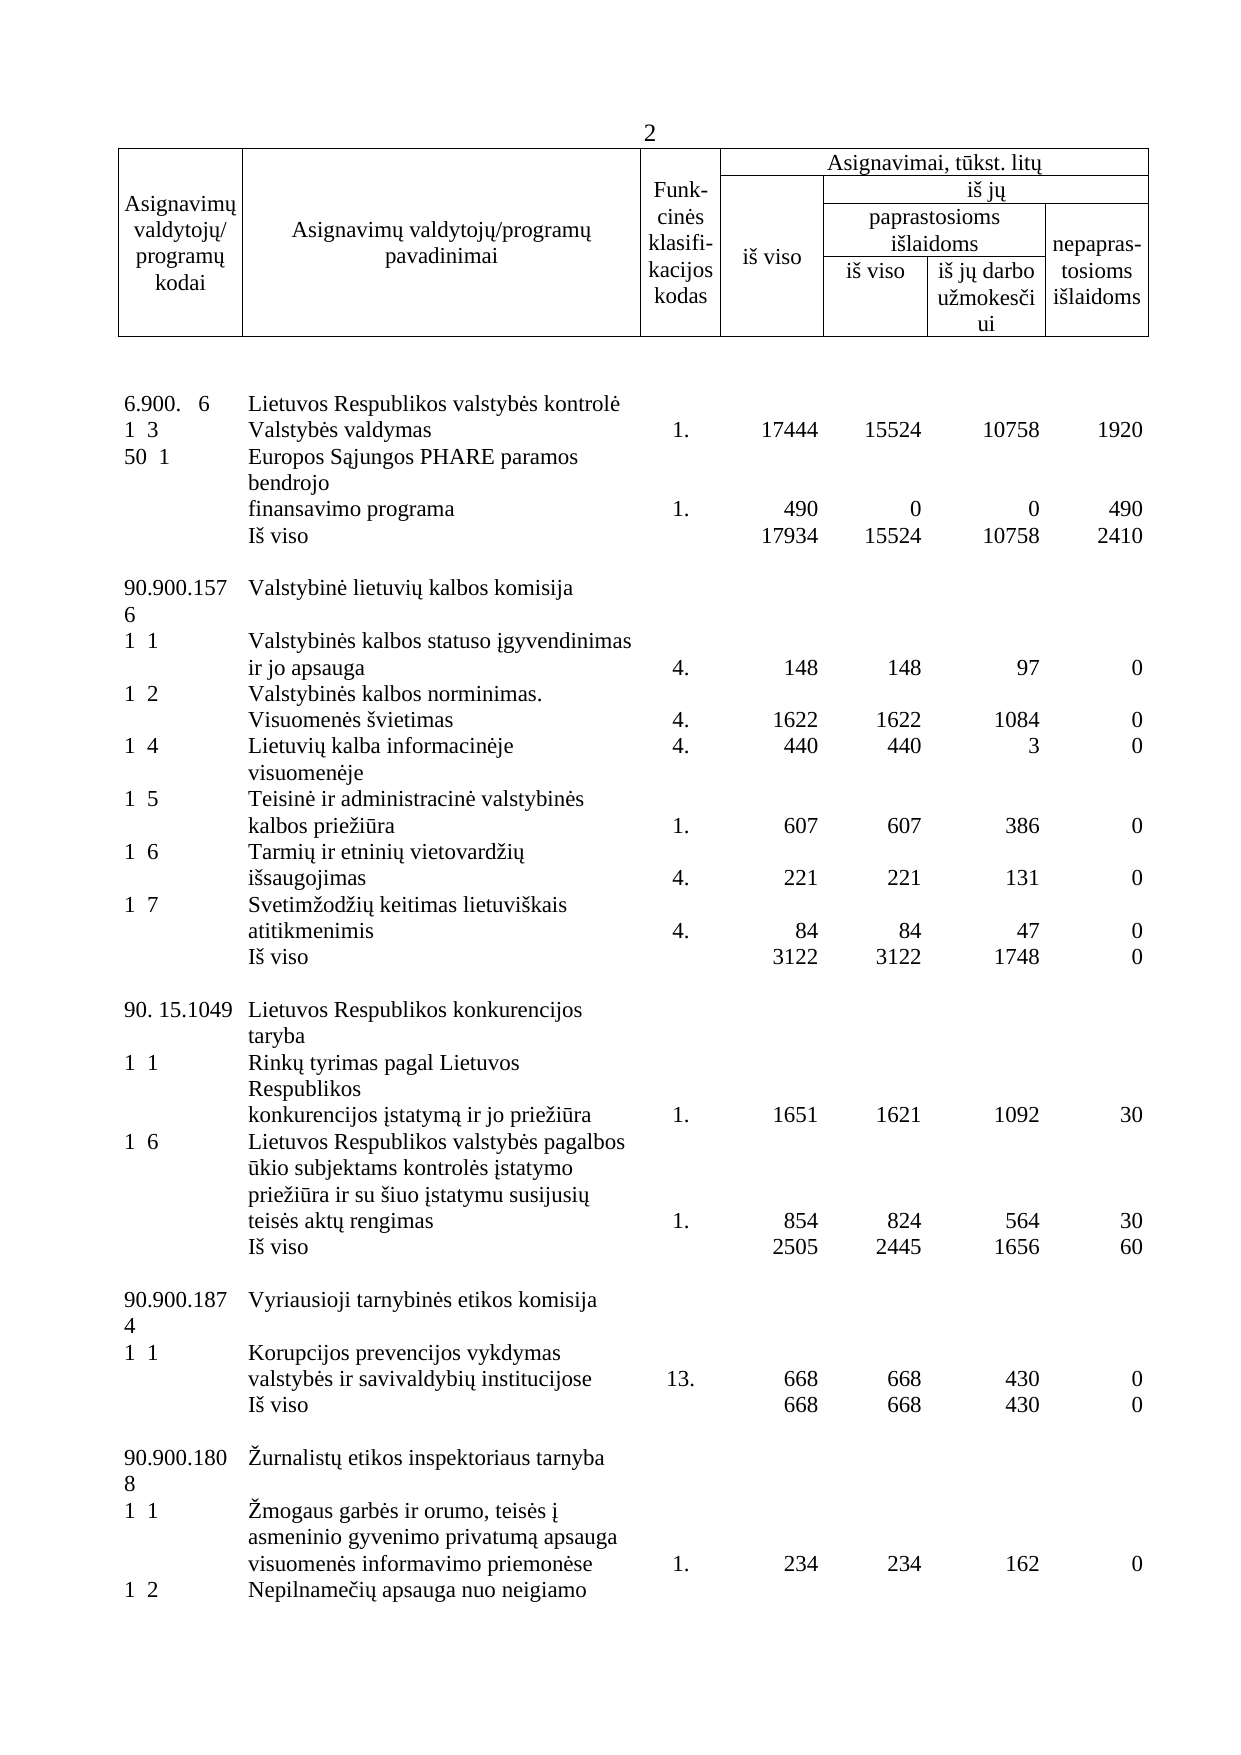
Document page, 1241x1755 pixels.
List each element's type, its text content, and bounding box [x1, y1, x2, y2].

table_cell [641, 1286, 720, 1339]
table_cell 0 [1045, 1550, 1148, 1576]
table_cell [824, 1497, 927, 1523]
table_cell [641, 1154, 720, 1181]
table_cell 1. [641, 1550, 720, 1576]
table_cell kalbos priežiūra [242, 812, 641, 838]
table_cell Iš viso [242, 1391, 641, 1418]
table_cell valstybės ir savivaldybių institucijose [242, 1365, 641, 1391]
table_cell [720, 1260, 824, 1286]
table_cell [1045, 1444, 1148, 1497]
table_cell 13. [641, 1365, 720, 1391]
table_cell [927, 891, 1045, 917]
table_cell 1 4 [118, 733, 242, 785]
table_cell 0 [927, 495, 1045, 522]
table_cell [242, 337, 641, 364]
table_cell 1. [641, 495, 720, 522]
table_cell 668 [720, 1365, 824, 1391]
table_cell [927, 548, 1045, 574]
table_cell [641, 1444, 720, 1497]
table_cell [824, 390, 927, 416]
table_cell priežiūra ir su šiuo įstatymu susijusių [242, 1181, 641, 1207]
table_cell [242, 1260, 641, 1286]
table_cell 2505 [720, 1233, 824, 1260]
table_cell [720, 1576, 824, 1602]
table_cell Iš viso [242, 944, 641, 970]
table_cell 3122 [824, 944, 927, 970]
table_cell [720, 1339, 824, 1365]
table_cell Svetimžodžių keitimas lietuviškais [242, 891, 641, 917]
table_cell [118, 654, 242, 680]
table_cell 4. [641, 917, 720, 943]
table_cell [927, 838, 1045, 864]
table_cell [641, 575, 720, 627]
table_cell Valstybinės kalbos norminimas. [242, 680, 641, 706]
table_cell 97 [927, 654, 1045, 680]
table_cell 0 [1045, 917, 1148, 943]
table_cell [824, 1023, 927, 1049]
table_cell asmeninio gyvenimo privatumą apsauga [242, 1523, 641, 1549]
table_cell 1. [641, 812, 720, 838]
table_cell 440 [824, 733, 927, 785]
table_cell 1 2 [118, 680, 242, 706]
table_cell [720, 1418, 824, 1444]
table_cell iš viso [721, 176, 823, 336]
table_cell 1 3 [118, 416, 242, 443]
table_cell [720, 1523, 824, 1549]
table_cell 84 [824, 917, 927, 943]
table_cell 1622 [824, 706, 927, 733]
table_cell [824, 891, 927, 917]
table_cell visuomenės informavimo priemonėse [242, 1550, 641, 1576]
table_cell 50 1 [118, 443, 242, 495]
table_cell [824, 838, 927, 864]
table_cell [927, 1049, 1045, 1102]
table_cell [927, 337, 1045, 364]
table_cell 90.900.1808 [118, 1444, 242, 1497]
table_header Asignavimų valdytojų/programų pavadinimai [243, 149, 640, 336]
table_cell [1045, 1049, 1148, 1102]
table_cell [824, 364, 927, 390]
table_cell [1045, 838, 1148, 864]
table_cell iš jų [824, 176, 1148, 202]
table_cell [927, 627, 1045, 653]
table_cell iš jų darbo užmokesčiui [928, 257, 1045, 336]
table_cell [118, 522, 242, 548]
table_cell [1045, 548, 1148, 574]
table_cell [720, 680, 824, 706]
table_cell 84 [720, 917, 824, 943]
table_cell [927, 1444, 1045, 1497]
table_cell 221 [720, 864, 824, 891]
table_cell 0 [1045, 654, 1148, 680]
table_cell [720, 838, 824, 864]
table_cell [720, 1497, 824, 1523]
table_cell 17934 [720, 522, 824, 548]
table_cell [824, 575, 927, 627]
table_cell [1045, 891, 1148, 917]
table_cell [720, 1444, 824, 1497]
table_cell [1045, 1576, 1148, 1602]
table_cell Valstybės valdymas [242, 416, 641, 443]
table_cell 4. [641, 864, 720, 891]
table_cell 668 [720, 1391, 824, 1418]
table_cell [118, 1523, 242, 1549]
table_cell 30 [1045, 1207, 1148, 1233]
table_cell Žmogaus garbės ir orumo, teisės į [242, 1497, 641, 1523]
table_cell [118, 337, 242, 364]
table_cell 607 [720, 812, 824, 838]
table_cell [1045, 680, 1148, 706]
table_cell [927, 970, 1045, 996]
table_cell 1 1 [118, 1049, 242, 1102]
table_cell [641, 891, 720, 917]
table_cell [641, 1181, 720, 1207]
table_cell Lietuvių kalba informacinėje visuomenėje [242, 733, 641, 785]
table_cell [641, 1128, 720, 1154]
table_cell 430 [927, 1391, 1045, 1418]
table_cell [1045, 390, 1148, 416]
table_cell [641, 548, 720, 574]
table_cell taryba [242, 1023, 641, 1049]
table_cell Lietuvos Respublikos konkurencijos [242, 996, 641, 1022]
table_cell 1. [641, 416, 720, 443]
table_cell [118, 917, 242, 943]
table_cell Iš viso [242, 1233, 641, 1260]
table_cell 0 [1045, 733, 1148, 785]
table_cell 30 [1045, 1102, 1148, 1128]
table_cell 1656 [927, 1233, 1045, 1260]
table_cell [1045, 1497, 1148, 1523]
table_cell [720, 337, 824, 364]
table_cell 1651 [720, 1102, 824, 1128]
table_cell 60 [1045, 1233, 1148, 1260]
table_header Asignavimai, tūkst. litų [721, 149, 1148, 175]
table_cell [1045, 1181, 1148, 1207]
table_cell [641, 627, 720, 653]
table_cell [824, 1128, 927, 1154]
table_cell 1084 [927, 706, 1045, 733]
table_cell [242, 364, 641, 390]
table_header Funk-cinės klasifi-kacijos kodas [641, 149, 720, 336]
table_cell 1 6 [118, 1128, 242, 1154]
table_cell 2410 [1045, 522, 1148, 548]
table_cell 1621 [824, 1102, 927, 1128]
table_cell [720, 575, 824, 627]
table_cell Tarmių ir etninių vietovardžių [242, 838, 641, 864]
table_cell 3122 [720, 944, 824, 970]
table_cell paprastosioms išlaidoms [824, 204, 1045, 256]
table_cell [641, 1418, 720, 1444]
table_cell 10758 [927, 522, 1045, 548]
table_cell [118, 1365, 242, 1391]
table_cell [824, 1444, 927, 1497]
table_cell [1045, 1286, 1148, 1339]
table_cell [720, 891, 824, 917]
table_cell iš viso [824, 257, 927, 336]
table_cell [1045, 575, 1148, 627]
table_cell 0 [1045, 1391, 1148, 1418]
table_cell [641, 1576, 720, 1602]
table_cell 1 7 [118, 891, 242, 917]
table_cell 1 6 [118, 838, 242, 864]
table_cell [118, 1391, 242, 1418]
table_cell [824, 1260, 927, 1286]
table_cell 221 [824, 864, 927, 891]
table_cell Lietuvos Respublikos valstybės kontrolė [242, 390, 641, 416]
table_cell 0 [1045, 706, 1148, 733]
table_cell Valstybinė lietuvių kalbos komisija [242, 575, 641, 627]
table_cell 4. [641, 733, 720, 785]
table_cell [824, 1049, 927, 1102]
table_cell [824, 1286, 927, 1339]
table_cell [641, 1391, 720, 1418]
table_cell išsaugojimas [242, 864, 641, 891]
table_cell 1. [641, 1207, 720, 1233]
table_cell [118, 706, 242, 733]
table_cell 4. [641, 706, 720, 733]
table_cell Žurnalistų etikos inspektoriaus tarnyba [242, 1444, 641, 1497]
table_cell [118, 970, 242, 996]
table_cell [641, 1233, 720, 1260]
table_cell 490 [1045, 495, 1148, 522]
table_cell 1 1 [118, 1497, 242, 1523]
table_cell [927, 1181, 1045, 1207]
table_cell [1045, 1418, 1148, 1444]
table_cell 386 [927, 812, 1045, 838]
table_cell [824, 1418, 927, 1444]
table_cell [927, 1023, 1045, 1049]
table_cell [824, 785, 927, 812]
table_cell 490 [720, 495, 824, 522]
table_cell [641, 443, 720, 495]
table_cell 17444 [720, 416, 824, 443]
table_cell Rinkų tyrimas pagal Lietuvos Respublikos [242, 1049, 641, 1102]
table_cell [1045, 364, 1148, 390]
table_cell atitikmenimis [242, 917, 641, 943]
table_cell [824, 1154, 927, 1181]
table_cell 90.900.1874 [118, 1286, 242, 1339]
table_cell 824 [824, 1207, 927, 1233]
table_cell [927, 785, 1045, 812]
table_cell 1920 [1045, 416, 1148, 443]
table_cell [118, 548, 242, 574]
table_cell 6.900. 6 [118, 390, 242, 416]
table_cell [641, 390, 720, 416]
table_cell [641, 1023, 720, 1049]
table_cell [118, 364, 242, 390]
table_cell Korupcijos prevencijos vykdymas [242, 1339, 641, 1365]
table_cell [927, 364, 1045, 390]
table_cell [641, 1339, 720, 1365]
table_cell [824, 1523, 927, 1549]
table_cell [720, 1049, 824, 1102]
table_cell 1 5 [118, 785, 242, 812]
table_cell 607 [824, 812, 927, 838]
table_cell [927, 390, 1045, 416]
table_cell 430 [927, 1365, 1045, 1391]
table_cell [720, 364, 824, 390]
table_cell teisės aktų rengimas [242, 1207, 641, 1233]
table_cell [1045, 785, 1148, 812]
table_cell [824, 627, 927, 653]
table_cell 15524 [824, 416, 927, 443]
table_cell [824, 996, 927, 1022]
table_cell [824, 548, 927, 574]
table_cell 1 1 [118, 1339, 242, 1365]
table_cell 3 [927, 733, 1045, 785]
table_cell 148 [720, 654, 824, 680]
table_cell [641, 364, 720, 390]
table_cell [118, 944, 242, 970]
table_cell 4. [641, 654, 720, 680]
table_cell [641, 1049, 720, 1102]
table_cell [824, 443, 927, 495]
table_cell [1045, 1523, 1148, 1549]
table_cell ir jo apsauga [242, 654, 641, 680]
table_cell [1045, 627, 1148, 653]
table_cell [641, 996, 720, 1022]
table_cell [242, 548, 641, 574]
table_cell [641, 1497, 720, 1523]
table_cell Visuomenės švietimas [242, 706, 641, 733]
table_cell 234 [720, 1550, 824, 1576]
table_cell [927, 1497, 1045, 1523]
table_cell 2445 [824, 1233, 927, 1260]
table_cell [927, 1128, 1045, 1154]
table_cell [641, 1260, 720, 1286]
table_cell [118, 1550, 242, 1576]
table_cell 1092 [927, 1102, 1045, 1128]
table_cell [641, 944, 720, 970]
table_cell [927, 680, 1045, 706]
table_cell [720, 996, 824, 1022]
table_cell 47 [927, 917, 1045, 943]
table_cell [641, 970, 720, 996]
table_cell Nepilnamečių apsauga nuo neigiamo [242, 1576, 641, 1602]
table_cell [641, 1523, 720, 1549]
table_cell [118, 1102, 242, 1128]
table_cell [927, 575, 1045, 627]
table_cell [927, 443, 1045, 495]
table_cell 1 2 [118, 1576, 242, 1602]
table_cell [927, 1339, 1045, 1365]
table_cell konkurencijos įstatymą ir jo priežiūra [242, 1102, 641, 1128]
table_cell [118, 1418, 242, 1444]
table_cell 0 [1045, 1365, 1148, 1391]
table_cell [720, 548, 824, 574]
table_cell 131 [927, 864, 1045, 891]
table_cell [720, 1286, 824, 1339]
table_cell [118, 864, 242, 891]
table_cell 440 [720, 733, 824, 785]
table_cell [720, 1023, 824, 1049]
table_cell [118, 1207, 242, 1233]
table_cell [927, 996, 1045, 1022]
table_cell [1045, 1023, 1148, 1049]
table_cell [1045, 1339, 1148, 1365]
table_cell [1045, 1260, 1148, 1286]
table_cell 1 1 [118, 627, 242, 653]
table_cell [641, 680, 720, 706]
table_cell [641, 337, 720, 364]
table_cell [720, 443, 824, 495]
table_cell [1045, 1154, 1148, 1181]
table_cell 234 [824, 1550, 927, 1576]
table_cell [720, 390, 824, 416]
table_cell 90. 15.1049 [118, 996, 242, 1022]
table_cell [927, 1576, 1045, 1602]
table_cell 0 [1045, 944, 1148, 970]
table_cell [242, 1418, 641, 1444]
table_cell [720, 1128, 824, 1154]
table_cell 854 [720, 1207, 824, 1233]
table_cell [927, 1154, 1045, 1181]
table_cell [824, 1339, 927, 1365]
table_cell 668 [824, 1391, 927, 1418]
table_cell 15524 [824, 522, 927, 548]
table_cell Europos Sąjungos PHARE paramos bendrojo [242, 443, 641, 495]
table_cell [1045, 970, 1148, 996]
table_cell [242, 970, 641, 996]
table_cell [118, 1023, 242, 1049]
table_cell [1045, 337, 1148, 364]
table_header Asignavimų valdytojų/ programų kodai [119, 149, 242, 336]
table_cell 668 [824, 1365, 927, 1391]
table_cell ūkio subjektams kontrolės įstatymo [242, 1154, 641, 1181]
table_cell [641, 838, 720, 864]
table_cell [927, 1286, 1045, 1339]
table_cell 0 [1045, 864, 1148, 891]
table_cell [824, 680, 927, 706]
table_cell [927, 1523, 1045, 1549]
table_cell Lietuvos Respublikos valstybės pagalbos [242, 1128, 641, 1154]
table_cell 1622 [720, 706, 824, 733]
table_cell finansavimo programa [242, 495, 641, 522]
table_cell [118, 1233, 242, 1260]
table_cell 10758 [927, 416, 1045, 443]
table_cell [118, 495, 242, 522]
table_cell [720, 1181, 824, 1207]
table_cell Vyriausioji tarnybinės etikos komisija [242, 1286, 641, 1339]
table_cell [927, 1260, 1045, 1286]
table_cell Teisinė ir administracinė valstybinės [242, 785, 641, 812]
table_cell [720, 785, 824, 812]
table_cell [1045, 443, 1148, 495]
table_cell 564 [927, 1207, 1045, 1233]
table_cell [824, 337, 927, 364]
table_cell [720, 627, 824, 653]
table_cell 0 [824, 495, 927, 522]
table_cell [1045, 1128, 1148, 1154]
table_cell [824, 970, 927, 996]
table_cell 148 [824, 654, 927, 680]
table_cell [720, 970, 824, 996]
table_cell [720, 1154, 824, 1181]
table_cell [824, 1181, 927, 1207]
table_cell [641, 785, 720, 812]
table_cell [927, 1418, 1045, 1444]
table_cell 90.900.1576 [118, 575, 242, 627]
table_cell [118, 1181, 242, 1207]
table_cell [118, 812, 242, 838]
table_cell 1748 [927, 944, 1045, 970]
table_cell Iš viso [242, 522, 641, 548]
table_cell nepapras-tosioms išlaidoms [1046, 204, 1148, 336]
table_cell 0 [1045, 812, 1148, 838]
table_cell [1045, 996, 1148, 1022]
table_cell 1. [641, 1102, 720, 1128]
table_cell [824, 1576, 927, 1602]
table_cell [118, 1154, 242, 1181]
table_cell Valstybinės kalbos statuso įgyvendinimas [242, 627, 641, 653]
table_cell 162 [927, 1550, 1045, 1576]
table_cell [641, 522, 720, 548]
table_cell [118, 1260, 242, 1286]
